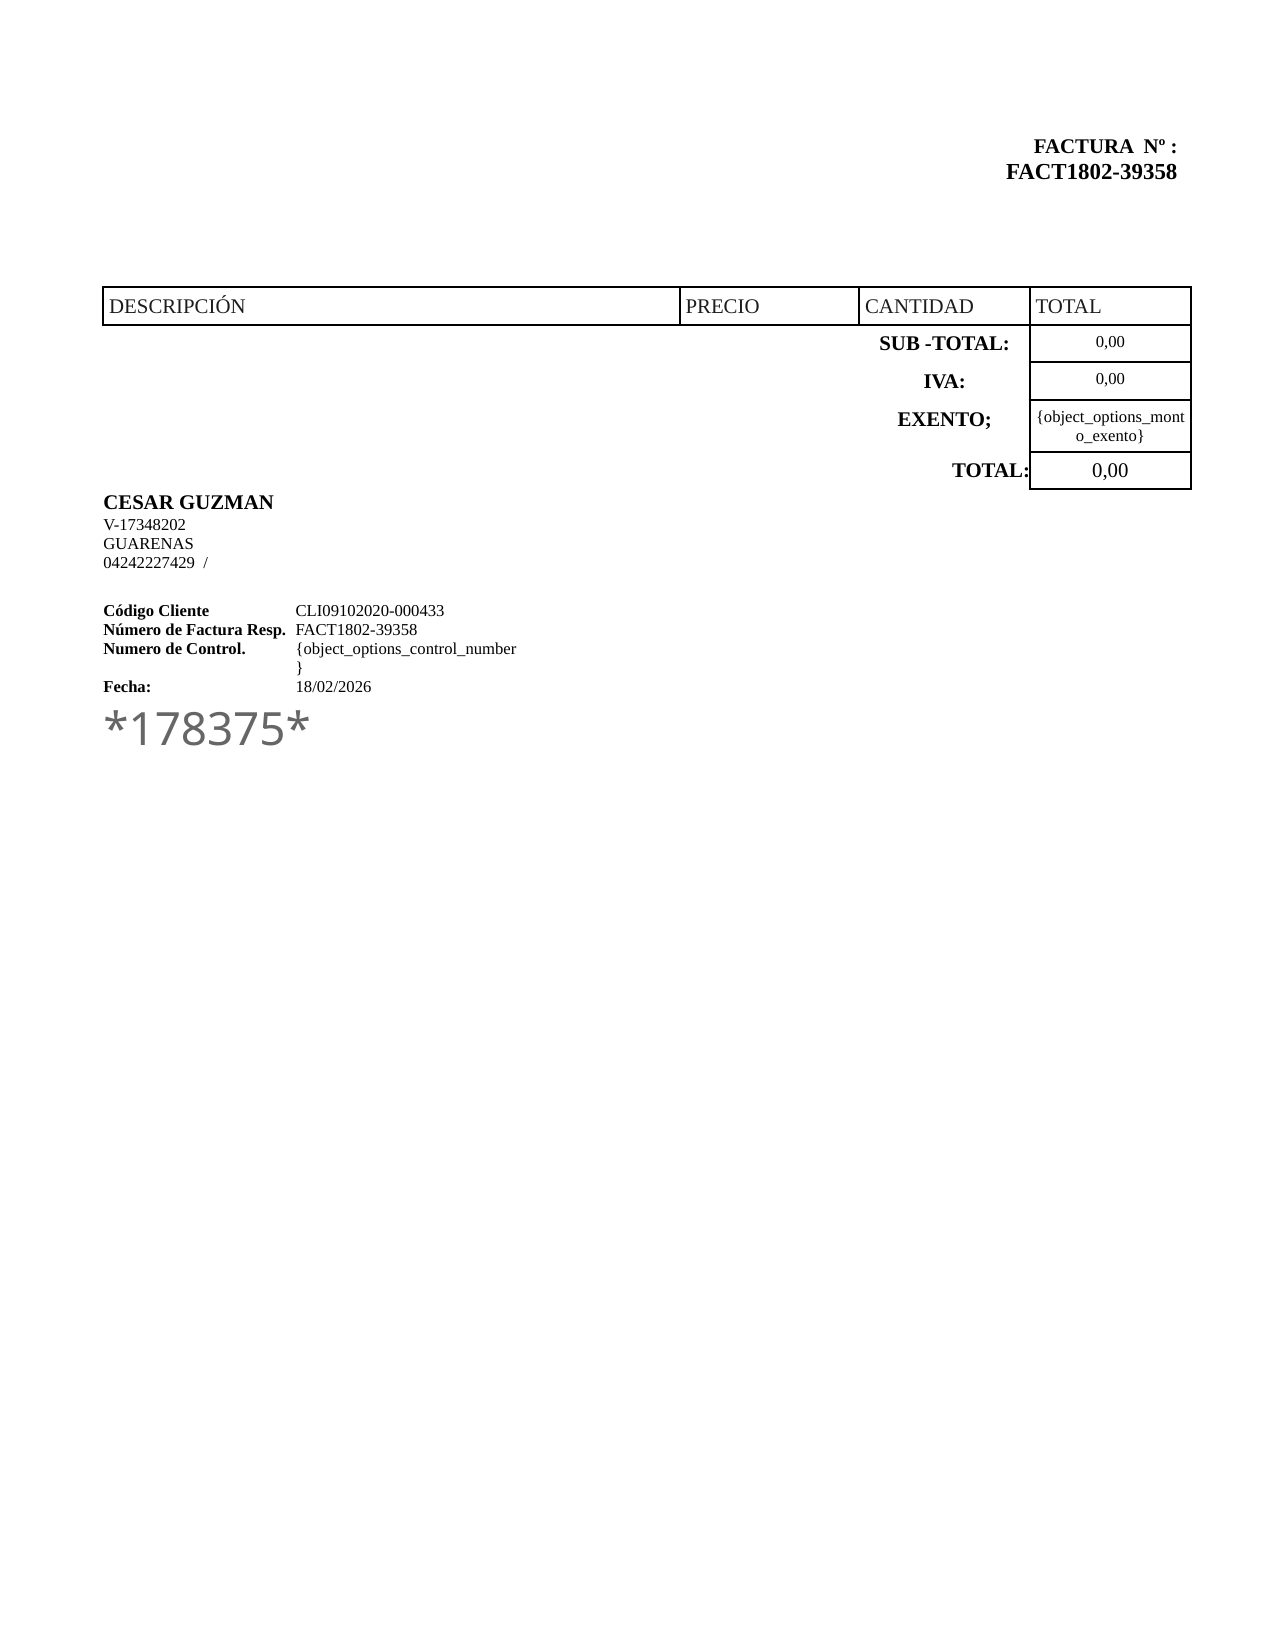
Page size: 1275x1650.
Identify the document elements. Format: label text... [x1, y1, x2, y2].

text *178375* [103, 696, 1137, 759]
table_header CLI09102020-000433 [295, 601, 517, 620]
table_header CESAR GUZMAN [103, 490, 858, 514]
text FACTURA Nº : FACT1802-39358 [895, 134, 1177, 184]
table_header DESCRIPCIÓN [104, 288, 679, 323]
table_header TOTAL [1031, 288, 1190, 323]
table_cell SUB -TOTAL: [859, 326, 1029, 361]
table_cell 04242227429 / [103, 553, 858, 572]
table_cell 18/02/2026 [295, 677, 517, 696]
table_cell Número de Factura Resp. [103, 620, 295, 639]
table_cell TOTAL: [859, 451, 1029, 488]
table_cell [103, 326, 859, 488]
table_cell Fecha: [103, 677, 295, 696]
table_cell EXENTO; [859, 399, 1029, 451]
table_cell V-17348202 [103, 514, 858, 533]
table_header CANTIDAD [860, 288, 1029, 323]
table_cell FACT1802-39358 [295, 620, 517, 639]
table_cell 0,00 [1031, 453, 1190, 488]
table_header Código Cliente [103, 601, 295, 620]
table_cell IVA: [859, 361, 1029, 399]
table_cell {object_options_control_number} [295, 639, 517, 677]
table_header PRECIO [681, 288, 858, 323]
table_cell {object_options_monto_exento} [1031, 401, 1190, 451]
table_cell 0,00 [1031, 326, 1190, 361]
table_cell Numero de Control. [103, 639, 295, 677]
table_cell GUARENAS [103, 534, 858, 553]
table_cell 0,00 [1031, 363, 1190, 399]
